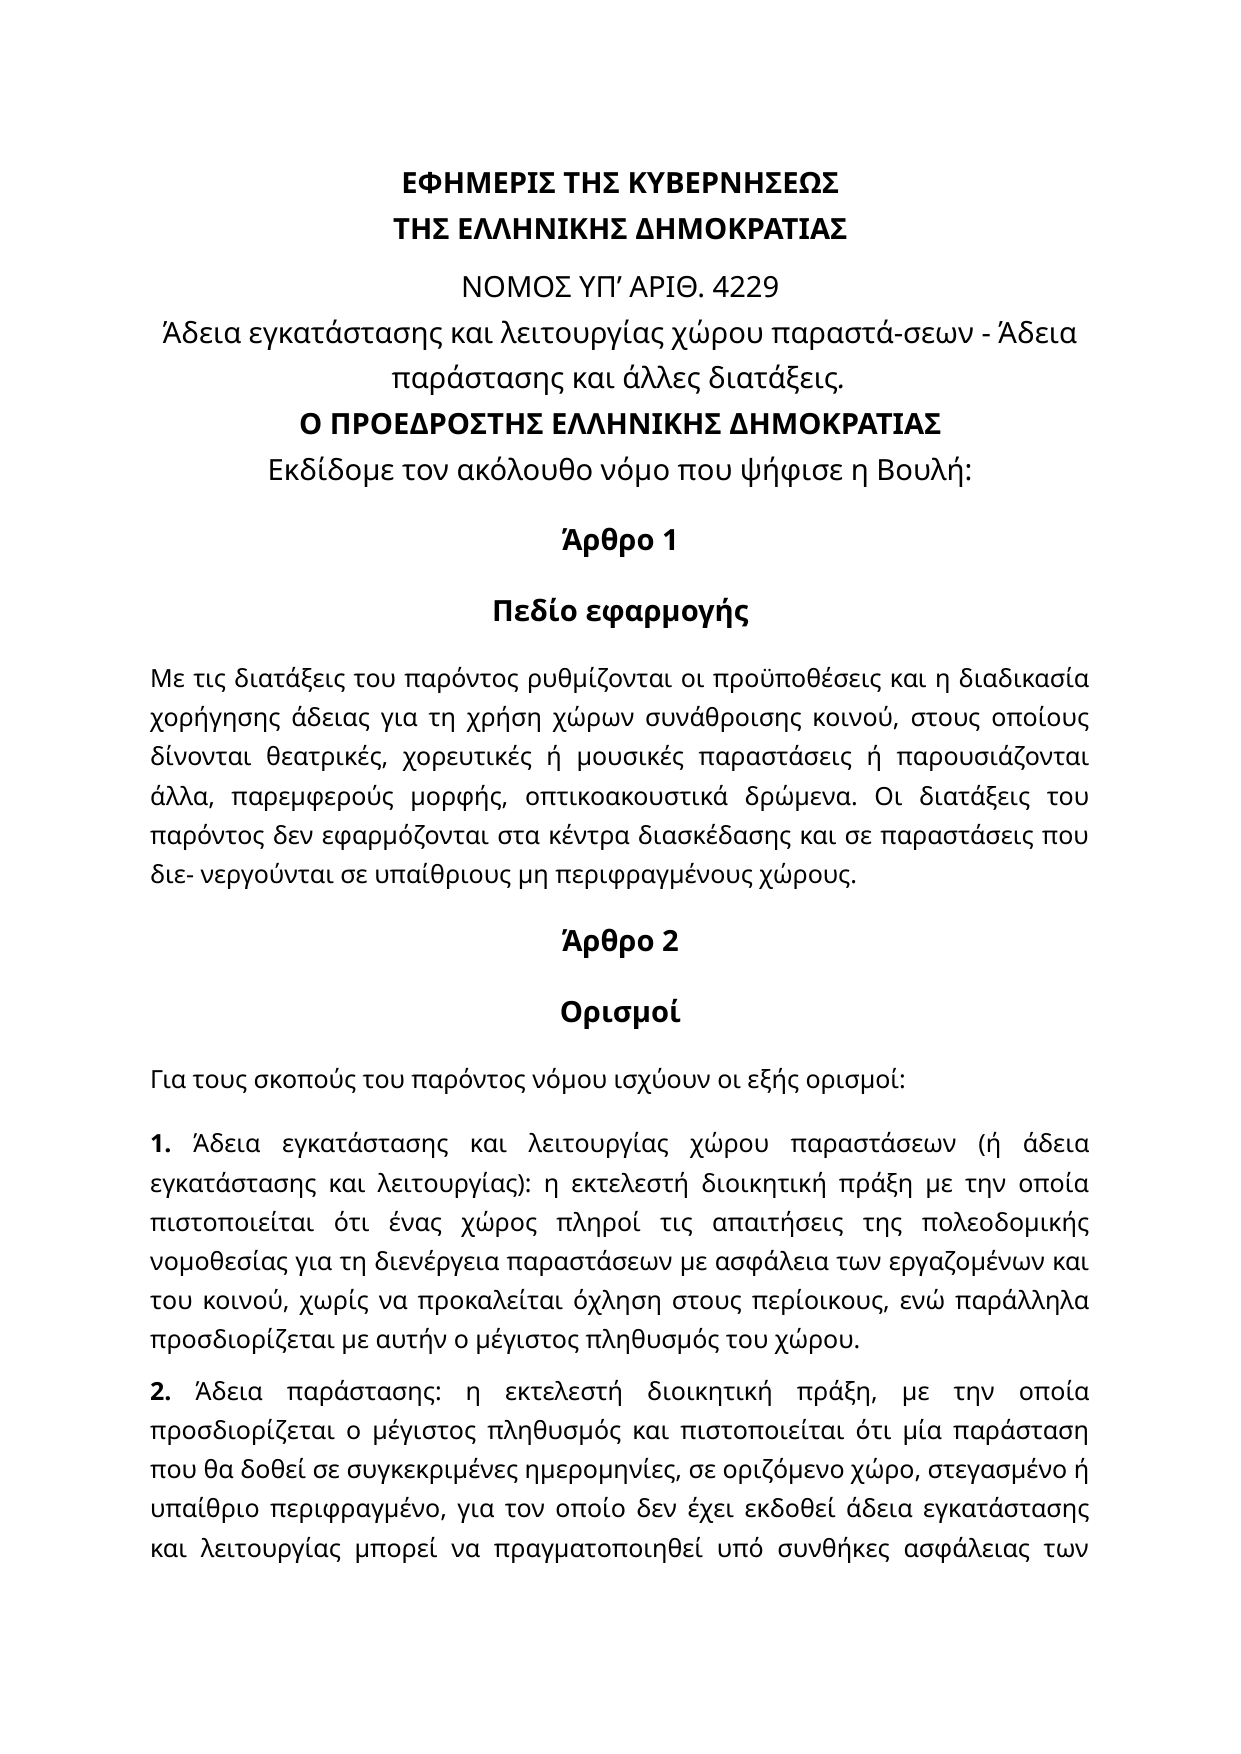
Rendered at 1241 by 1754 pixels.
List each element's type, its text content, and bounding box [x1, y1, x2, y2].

subtitle Ορισμοί [150, 991, 1090, 1031]
text ΕΦΗΜΕΡΙΣ ΤΗΣ ΚΥΒΕΡΝΗΣΕΩΣ ΤΗΣ ΕΛΛΗΝΙΚΗΣ ΔΗΜΟΚΡΑΤΙΑΣ [150, 162, 1090, 248]
text ΝΟΜΟΣ ΥΠ’ ΑΡΙΘ. 4229 Άδεια εγκατάστασης και λειτουργίας χώρου παραστά-σεων - Άδεια παράστασης και άλλες διατάξεις. Ο ΠΡΟΕΔΡΟΣΤΗΣ ΕΛΛΗΝΙΚΗΣ ΔΗΜΟΚΡΑΤΙΑΣ Εκδίδομε τον ακόλουθο νόμο που ψήφισε η Βουλή: [150, 266, 1090, 488]
text 1. Άδεια εγκατάστασης και λειτουργίας χώρου παραστάσεων (ή άδεια εγκατάστασης και λειτουργίας): η εκτελεστή διοικητική πράξη με την οποία πιστοποιείται ότι ένας χώρος πληροί τις απαιτήσεις της πολεοδομικής νομοθεσίας για τη διενέργεια παραστάσεων με ασφάλεια των εργαζομένων και του κοινού, χωρίς να προκαλείται όχληση στους περίοικους, ενώ παράλληλα προσδιορίζεται με αυτήν ο μέγιστος πληθυσμός του χώρου. [150, 1126, 1090, 1356]
subtitle Άρθρο 2 [150, 921, 1090, 960]
subtitle Πεδίο εφαρμογής [150, 590, 1090, 630]
subtitle Άρθρο 1 [150, 519, 1090, 559]
text Για τους σκοπούς του παρόντος νόμου ισχύουν οι εξής ορισμοί: [150, 1062, 1090, 1096]
text 2. Άδεια παράστασης: η εκτελεστή διοικητική πράξη, με την οποία προσδιορίζεται ο μέγιστος πληθυσμός και πιστοποιείται ότι μία παράσταση που θα δοθεί σε συγκεκριμένες ημερομηνίες, σε οριζόμενο χώρο, στεγασμένο ή υπαίθριο περιφραγμένο, για τον οποίο δεν έχει εκδοθεί άδεια εγκατάστασης και λειτουργίας μπορεί να πραγματοποιηθεί υπό συνθήκες ασφάλειας των [150, 1373, 1090, 1564]
text Με τις διατάξεις του παρόντος ρυθμίζονται οι προϋποθέσεις και η διαδικασία χορήγησης άδειας για τη χρήση χώρων συνάθροισης κοινού, στους οποίους δίνονται θεατρικές, χορευτικές ή μουσικές παραστάσεις ή παρουσιάζονται άλλα, παρεμφερούς μορφής, οπτικοακουστικά δρώμενα. Οι διατάξεις του παρόντος δεν εφαρμόζονται στα κέντρα διασκέδασης και σε παραστάσεις που διε- νεργούνται σε υπαίθριους μη περιφραγμένους χώρους. [150, 661, 1090, 891]
